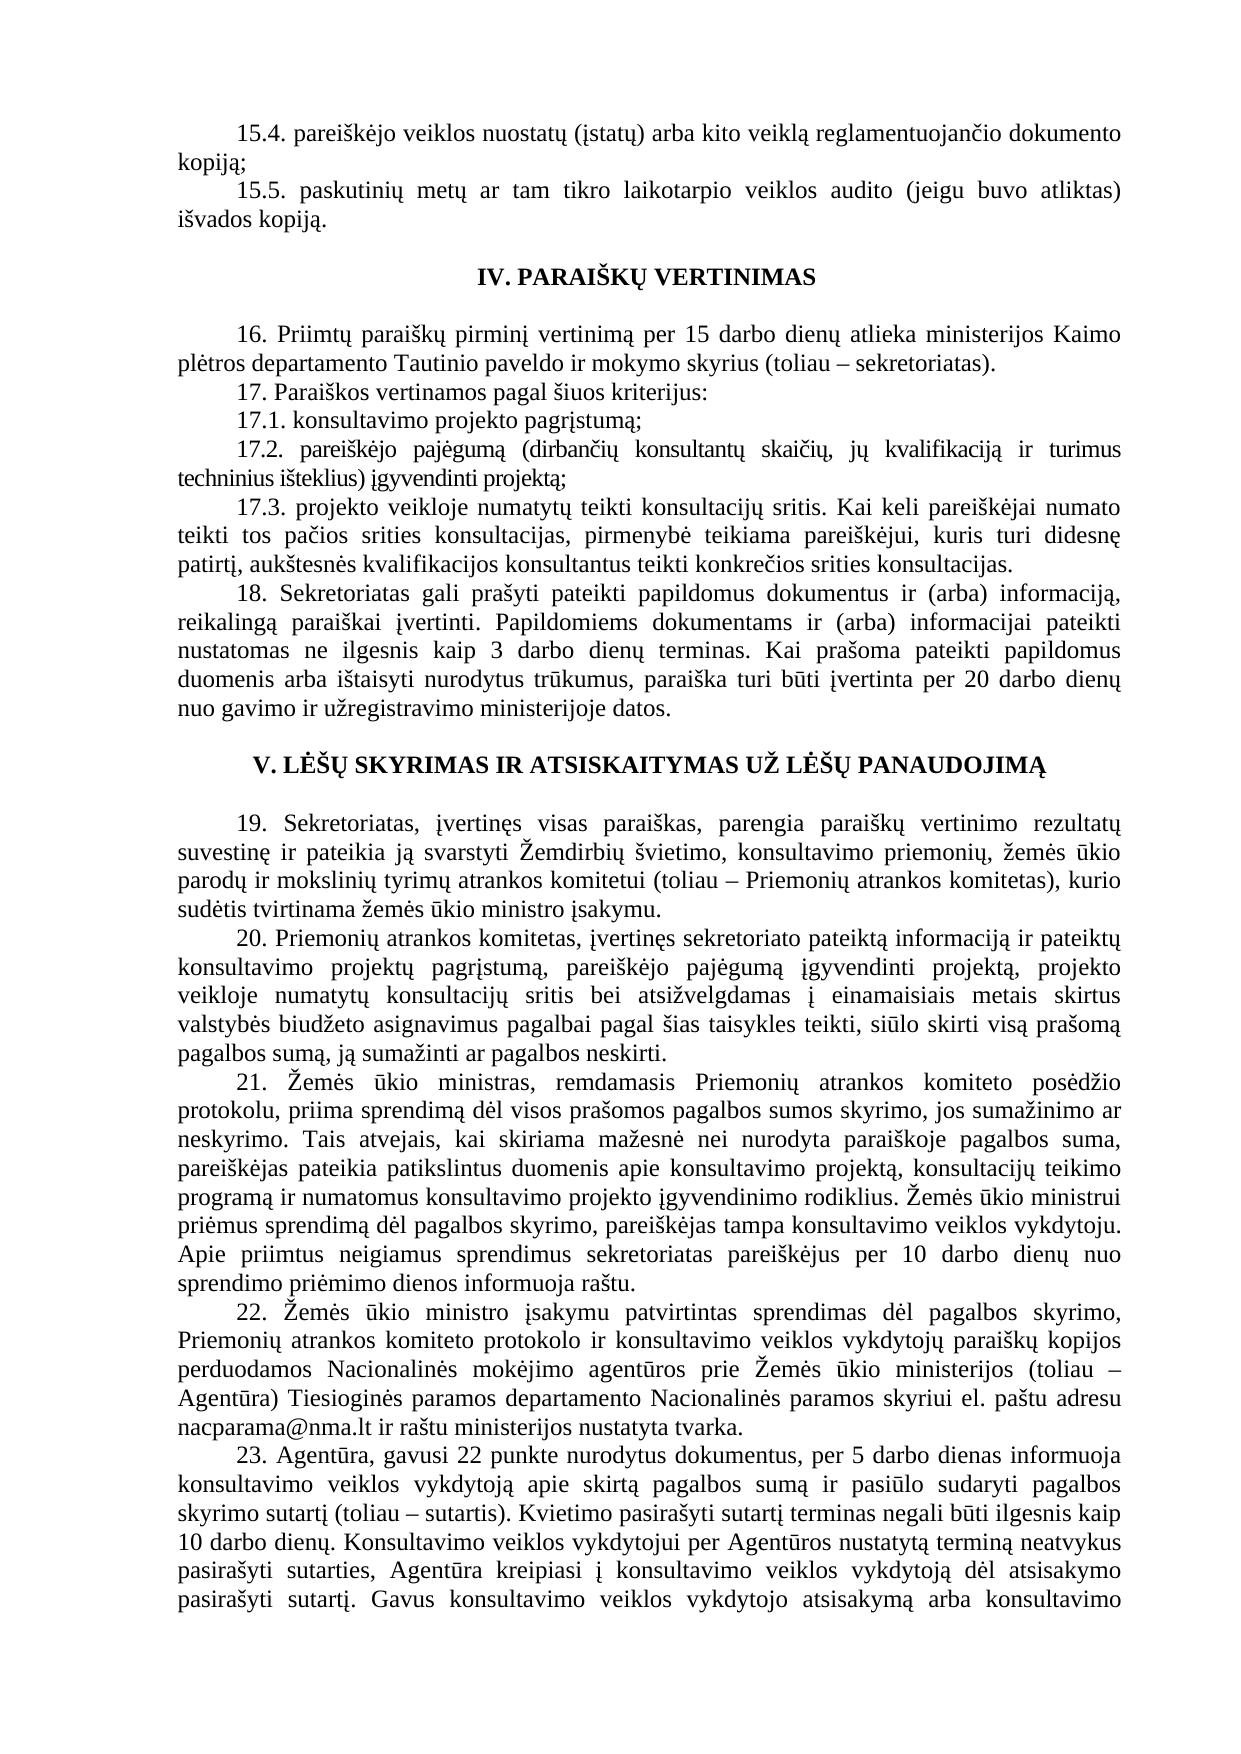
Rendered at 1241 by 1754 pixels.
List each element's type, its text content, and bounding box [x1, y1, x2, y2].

text IV. PARAIŠKŲ VERTINIMAS [177, 262, 1122, 291]
text 23. Agentūra, gavusi 22 punkte nurodytus dokumentus, per 5 darbo dienas informuoja konsultavimo veiklos vykdytoją apie skirtą pagalbos sumą ir pasiūlo sudaryti pagalbos skyrimo sutartį (toliau – sutartis). Kvietimo pasirašyti sutartį terminas negali būti ilgesnis kaip 10 darbo dienų. Konsultavimo veiklos vykdytojui per Agentūros nustatytą terminą neatvykus pasirašyti sutarties, Agentūra kreipiasi į konsultavimo veiklos vykdytoją dėl atsisakymo pasirašyti sutartį. Gavus konsultavimo veiklos vykdytojo atsisakymą arba konsultavimo [177, 1441, 1122, 1613]
text 16. Priimtų paraiškų pirminį vertinimą per 15 darbo dienų atlieka ministerijos Kaimo plėtros departamento Tautinio paveldo ir mokymo skyrius (toliau – sekretoriatas). [177, 319, 1122, 377]
text 15.4. pareiškėjo veiklos nuostatų (įstatų) arba kito veiklą reglamentuojančio dokumento kopiją; [177, 118, 1122, 176]
text 17.3. projekto veikloje numatytų teikti konsultacijų sritis. Kai keli pareiškėjai numato teikti tos pačios srities konsultacijas, pirmenybė teikiama pareiškėjui, kuris turi didesnę patirtį, aukštesnės kvalifikacijos konsultantus teikti konkrečios srities konsultacijas. [177, 492, 1122, 578]
text 18. Sekretoriatas gali prašyti pateikti papildomus dokumentus ir (arba) informaciją, reikalingą paraiškai įvertinti. Papildomiems dokumentams ir (arba) informacijai pateikti nustatomas ne ilgesnis kaip 3 darbo dienų terminas. Kai prašoma pateikti papildomus duomenis arba ištaisyti nurodytus trūkumus, paraiška turi būti įvertinta per 20 darbo dienų nuo gavimo ir užregistravimo ministerijoje datos. [177, 578, 1122, 722]
text 17.1. konsultavimo projekto pagrįstumą; [177, 406, 1122, 434]
text 15.5. paskutinių metų ar tam tikro laikotarpio veiklos audito (jeigu buvo atliktas) išvados kopiją. [177, 176, 1122, 233]
text 19. Sekretoriatas, įvertinęs visas paraiškas, parengia paraiškų vertinimo rezultatų suvestinę ir pateikia ją svarstyti Žemdirbių švietimo, konsultavimo priemonių, žemės ūkio parodų ir mokslinių tyrimų atrankos komitetui (toliau – Priemonių atrankos komitetas), kurio sudėtis tvirtinama žemės ūkio ministro įsakymu. [177, 808, 1122, 923]
text 17.2. pareiškėjo pajėgumą (dirbančių konsultantų skaičių, jų kvalifikaciją ir turimus techninius išteklius) įgyvendinti projektą; [177, 434, 1122, 492]
text 21. Žemės ūkio ministras, remdamasis Priemonių atrankos komiteto posėdžio protokolu, priima sprendimą dėl visos prašomos pagalbos sumos skyrimo, jos sumažinimo ar neskyrimo. Tais atvejais, kai skiriama mažesnė nei nurodyta paraiškoje pagalbos suma, pareiškėjas pateikia patikslintus duomenis apie konsultavimo projektą, konsultacijų teikimo programą ir numatomus konsultavimo projekto įgyvendinimo rodiklius. Žemės ūkio ministrui priėmus sprendimą dėl pagalbos skyrimo, pareiškėjas tampa konsultavimo veiklos vykdytoju. Apie priimtus neigiamus sprendimus sekretoriatas pareiškėjus per 10 darbo dienų nuo sprendimo priėmimo dienos informuoja raštu. [177, 1067, 1122, 1297]
text 22. Žemės ūkio ministro įsakymu patvirtintas sprendimas dėl pagalbos skyrimo, Priemonių atrankos komiteto protokolo ir konsultavimo veiklos vykdytojų paraiškų kopijos perduodamos Nacionalinės mokėjimo agentūros prie Žemės ūkio ministerijos (toliau – Agentūra) Tiesioginės paramos departamento Nacionalinės paramos skyriui el. paštu adresu nacparama@nma.lt ir raštu ministerijos nustatyta tvarka. [177, 1297, 1122, 1441]
text V. LĖŠŲ SKYRIMAS IR ATSISKAITYMAS UŽ LĖŠŲ PANAUDOJIMĄ [177, 751, 1122, 779]
text 20. Priemonių atrankos komitetas, įvertinęs sekretoriato pateiktą informaciją ir pateiktų konsultavimo projektų pagrįstumą, pareiškėjo pajėgumą įgyvendinti projektą, projekto veikloje numatytų konsultacijų sritis bei atsižvelgdamas į einamaisiais metais skirtus valstybės biudžeto asignavimus pagalbai pagal šias taisykles teikti, siūlo skirti visą prašomą pagalbos sumą, ją sumažinti ar pagalbos neskirti. [177, 923, 1122, 1067]
text 17. Paraiškos vertinamos pagal šiuos kriterijus: [177, 377, 1122, 406]
